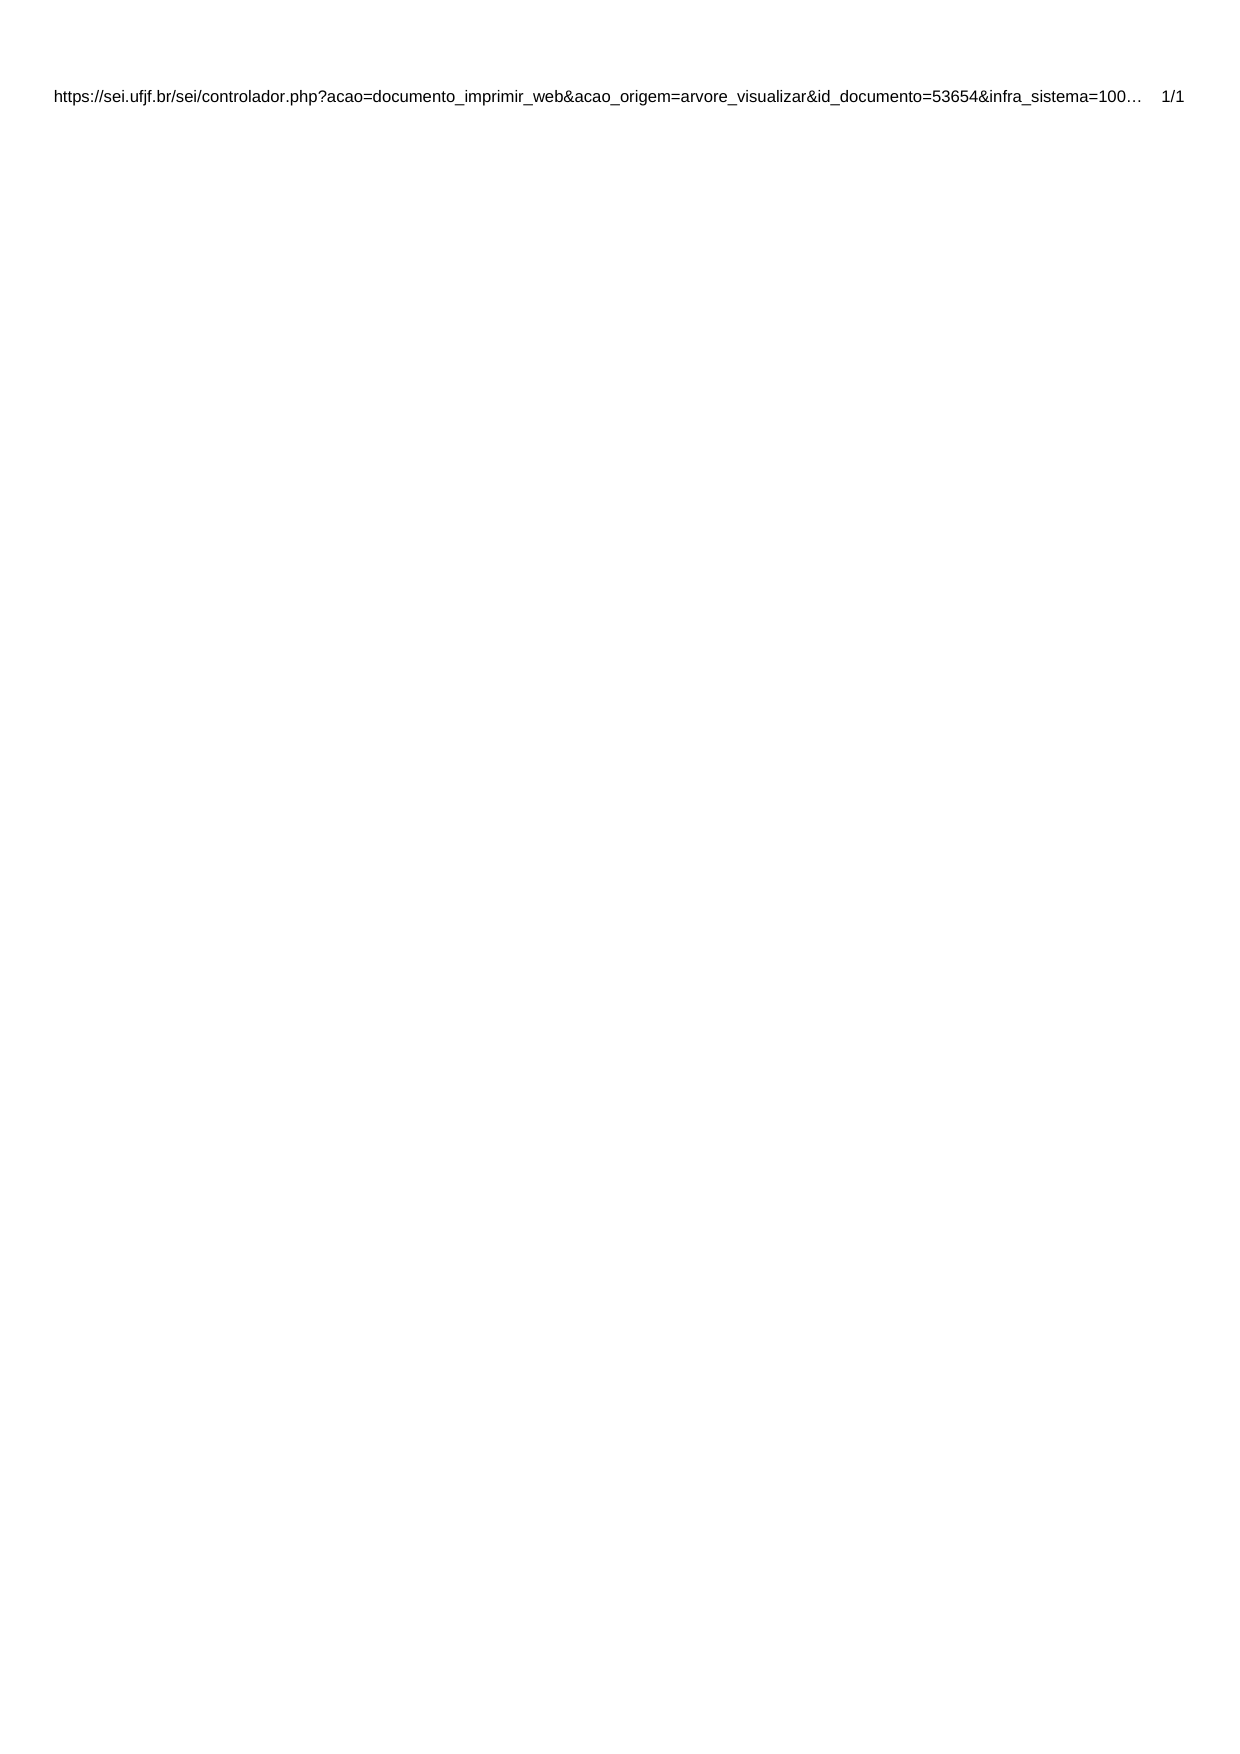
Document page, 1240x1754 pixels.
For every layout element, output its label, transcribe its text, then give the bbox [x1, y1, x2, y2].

text https://sei.ufjf.br/sei/controlador.php?acao=documento_imprimir_web&acao_origem=arvore_visualizar&id_documento=53654&infra_sistema=100… 1/1 [53, 87, 1184, 106]
